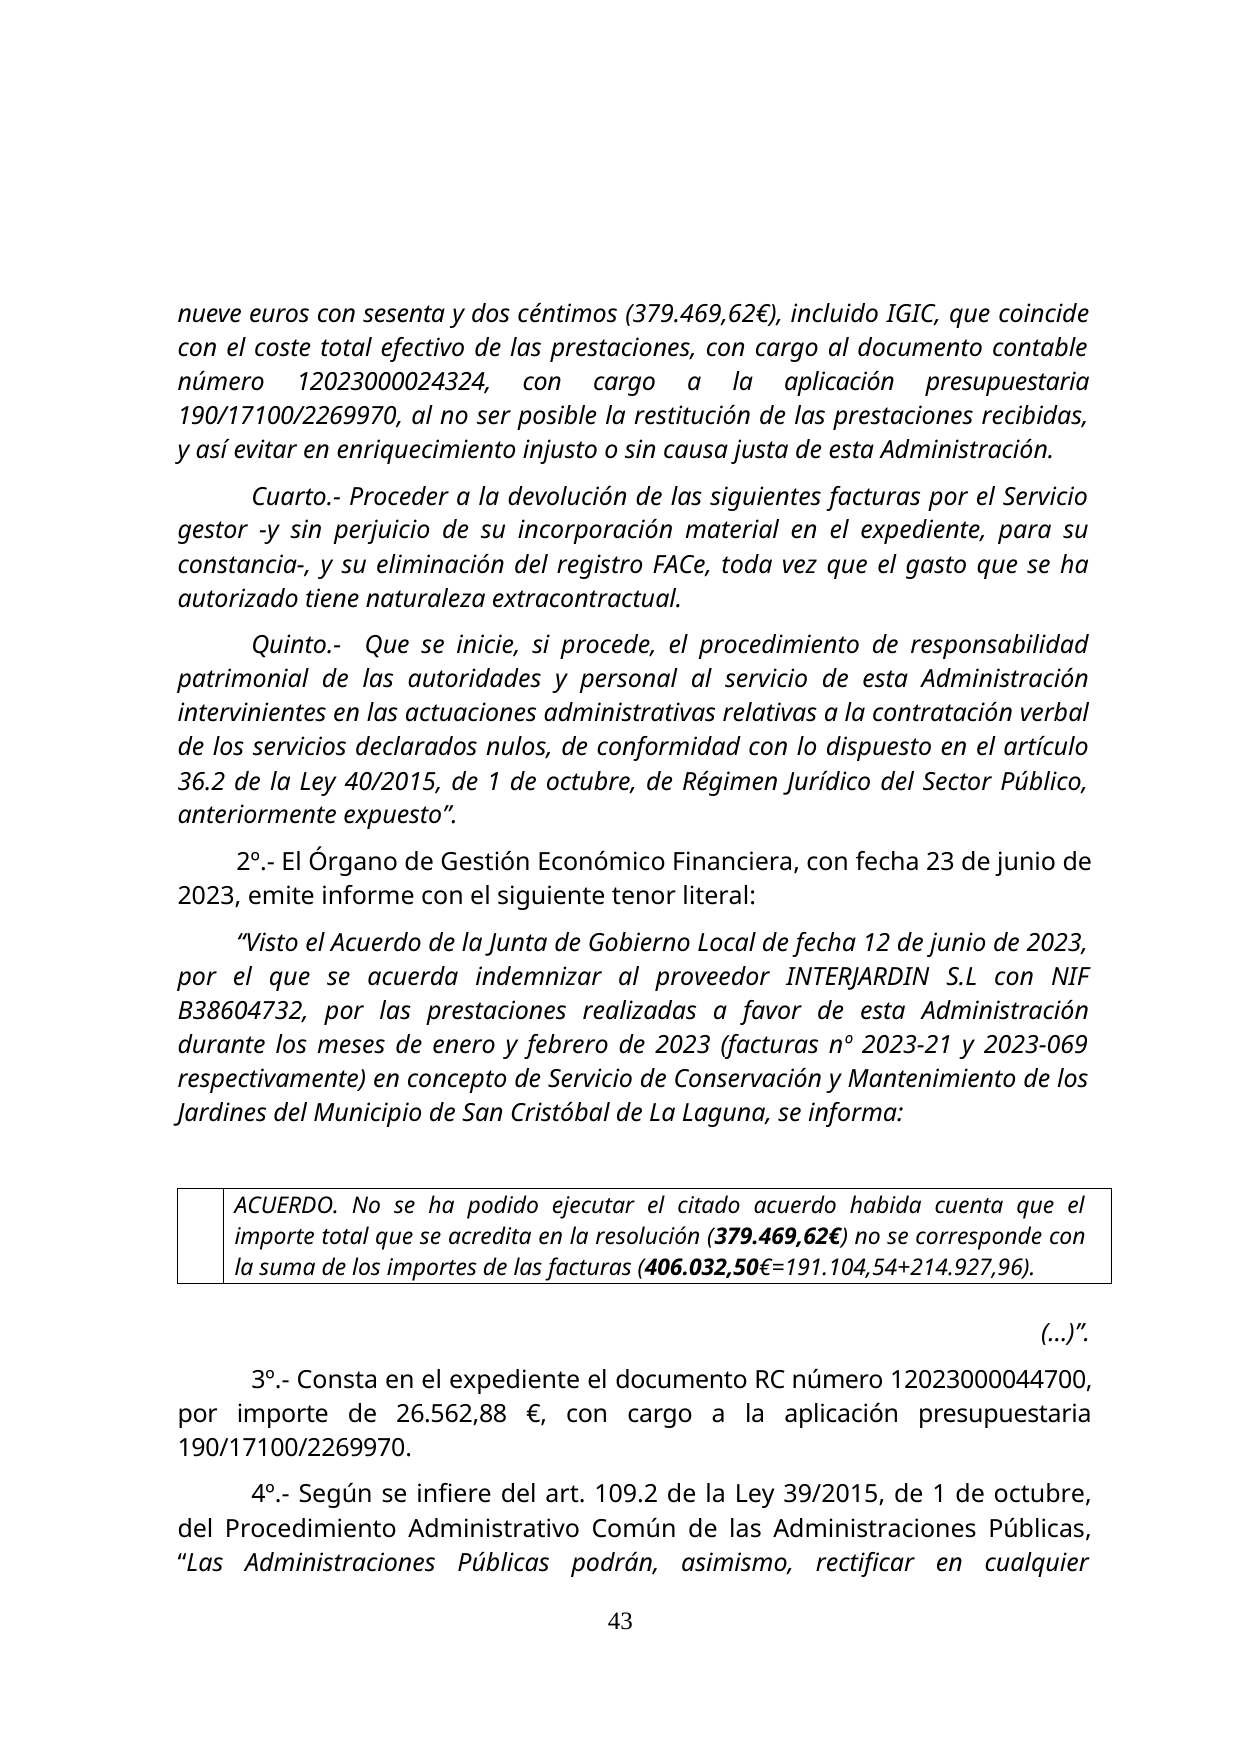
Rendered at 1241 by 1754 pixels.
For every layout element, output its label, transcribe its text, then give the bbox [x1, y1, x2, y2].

text 4º.- Según se infiere del art. 109.2 de la Ley 39/2015, de 1 de octubre, del Procedimiento Administrativo Común de las Administraciones Públicas, “Las Administraciones Públicas podrán, asimismo, rectificar en cualquier [177, 1476, 1093, 1578]
text “Visto el Acuerdo de la Junta de Gobierno Local de fecha 12 de junio de 2023, por el que se acuerda indemnizar al proveedor INTERJARDIN S.L con NIF B38604732, por las prestaciones realizadas a favor de esta Administración durante los meses de enero y febrero de 2023 (facturas nº 2023-21 y 2023-069 respectivamente) en concepto de Servicio de Conservación y Mantenimiento de los Jardines del Municipio de San Cristóbal de La Laguna, se informa: [177, 924, 1093, 1129]
text (…)”. [177, 1315, 1093, 1349]
table_header ACUERDO. No se ha podido ejecutar el citado acuerdo habida cuenta que el importe total que se acredita en la resolución (379.469,62€) no se corresponde con la suma de los importes de las facturas (406.032,50€=191.104,54+214.927,96). [224, 1189, 1111, 1283]
table_header [178, 1189, 223, 1283]
text nueve euros con sesenta y dos céntimos (379.469,62€), incluido IGIC, que coincide con el coste total efectivo de las prestaciones, con cargo al documento contable número 12023000024324, con cargo a la aplicación presupuestaria 190/17100/2269970, al no ser posible la restitución de las prestaciones recibidas, y así evitar en enriquecimiento injusto o sin causa justa de esta Administración. [177, 295, 1093, 466]
text 2º.- El Órgano de Gestión Económico Financiera, con fecha 23 de junio de 2023, emite informe con el siguiente tenor literal: [177, 844, 1093, 912]
text 3º.- Consta en el expediente el documento RC número 12023000044700, por importe de 26.562,88 €, con cargo a la aplicación presupuestaria 190/17100/2269970. [177, 1361, 1093, 1464]
text Cuarto.- Proceder a la devolución de las siguientes facturas por el Servicio gestor -y sin perjuicio de su incorporación material en el expediente, para su constancia-, y su eliminación del registro FACe, toda vez que el gasto que se ha autorizado tiene naturaleza extracontractual. [177, 478, 1093, 614]
text Quinto.- Que se inicie, si procede, el procedimiento de responsabilidad patrimonial de las autoridades y personal al servicio de esta Administración intervinientes en las actuaciones administrativas relativas a la contratación verbal de los servicios declarados nulos, de conformidad con lo dispuesto en el artículo 36.2 de la Ley 40/2015, de 1 de octubre, de Régimen Jurídico del Sector Público, anteriormente expuesto”. [177, 627, 1093, 831]
